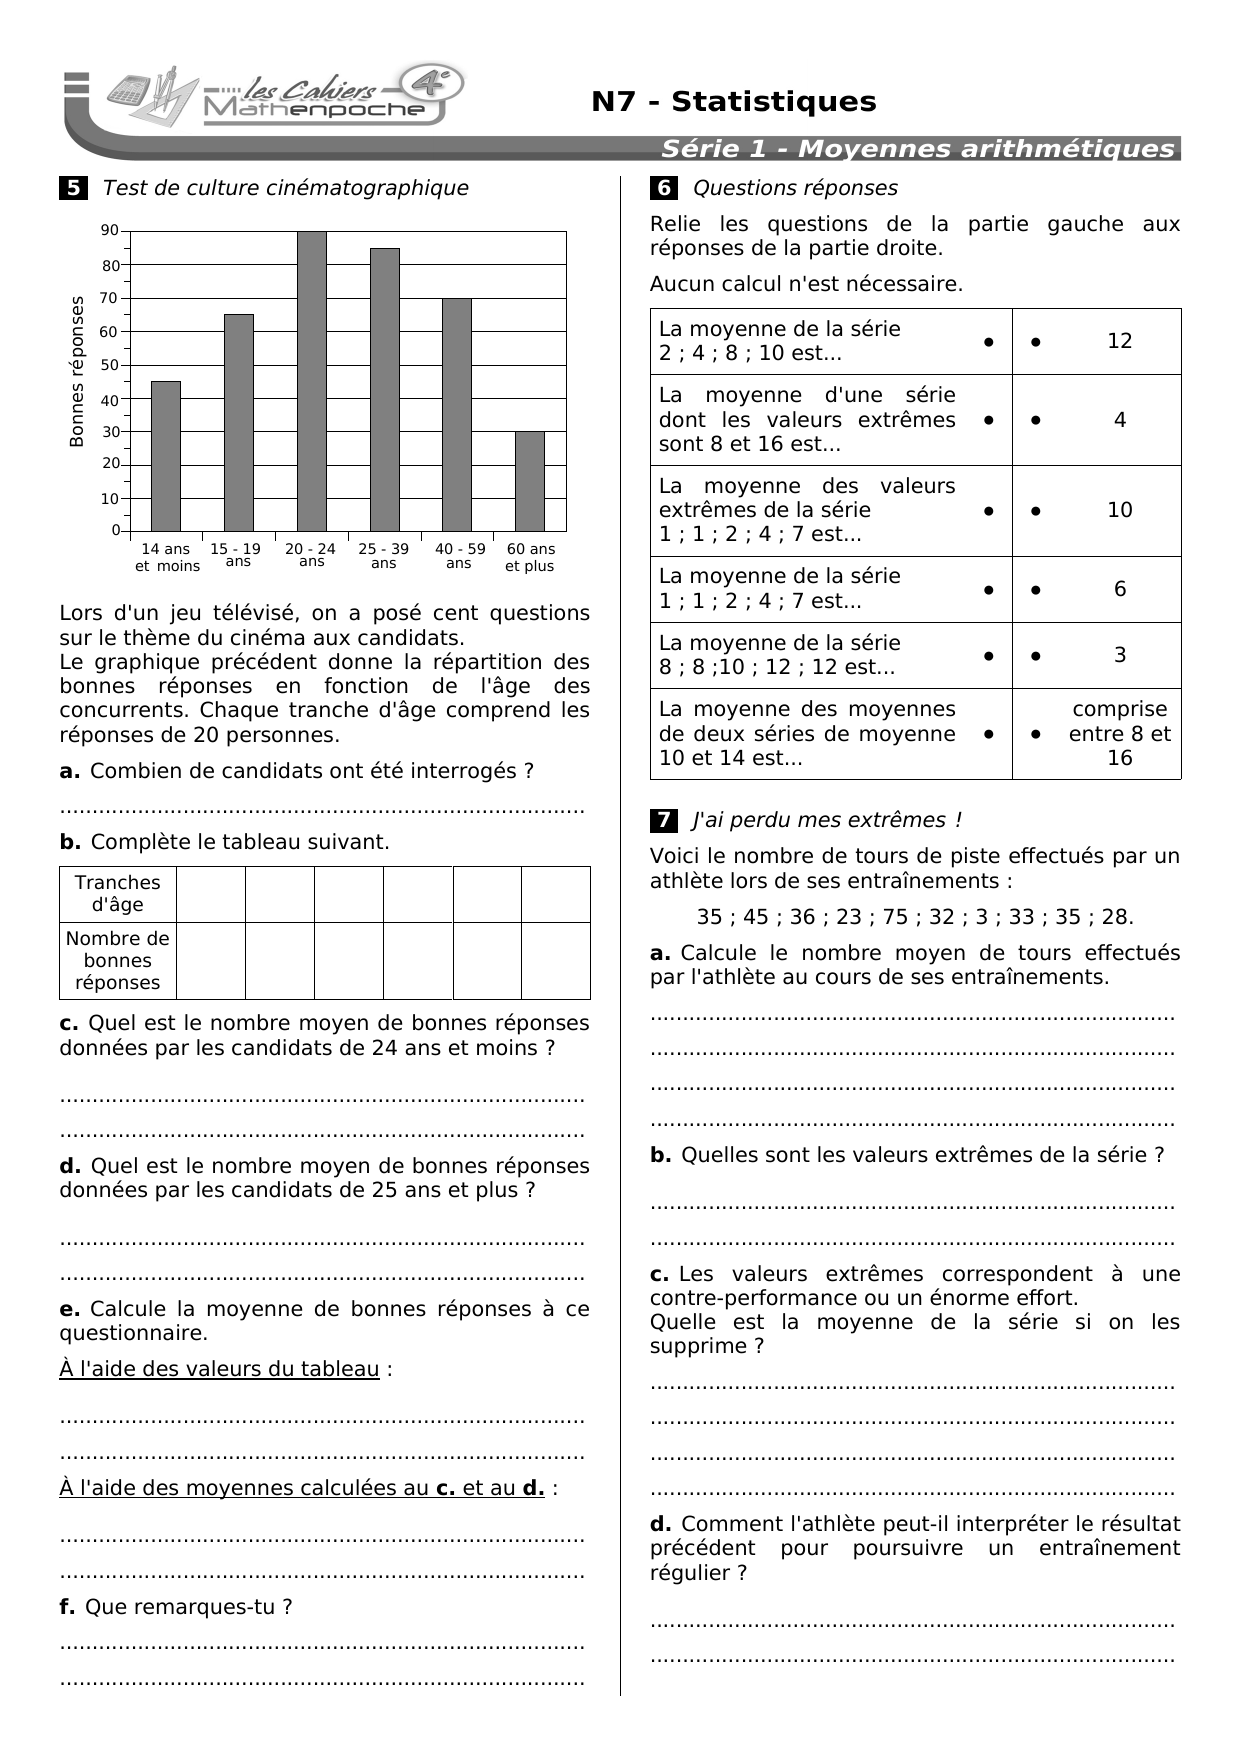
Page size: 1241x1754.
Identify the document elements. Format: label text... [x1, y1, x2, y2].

table_cell La moyenne d'une série dont les valeurs extrêmes sont 8 et 16 est... [651, 375, 965, 465]
table_cell ● [1013, 557, 1059, 622]
text ................................................................................. [59, 1072, 591, 1107]
text ................................................................................. [649, 1060, 1181, 1096]
text ................................................................................. [59, 1214, 591, 1250]
list Aucun calcul n'est nécessaire. [649, 272, 1181, 296]
table_cell ● [1013, 689, 1059, 779]
table_cell La moyenne des valeurs extrêmes de la série 1 ; 1 ; 2 ; 4 ; 7 est... [651, 466, 965, 556]
text ................................................................................. [649, 1597, 1181, 1632]
text ................................................................................. [649, 989, 1181, 1025]
text ................................................................................. [649, 1359, 1181, 1394]
table_cell ● [1013, 375, 1059, 465]
list Quelles sont les valeurs extrêmes de la série ? [649, 1143, 1181, 1167]
table_cell ● [1013, 623, 1059, 688]
table_header [384, 867, 452, 922]
list Combien de candidats ont été interrogés ? [59, 759, 591, 783]
table_cell La moyenne de la série 1 ; 1 ; 2 ; 4 ; 7 est... [651, 557, 965, 622]
table_cell La moyenne de la série 8 ; 8 ;10 ; 12 ; 12 est... [651, 623, 965, 688]
list ................................................................................. [649, 1214, 1181, 1250]
table_cell ● [965, 466, 1012, 556]
list ................................................................................. [649, 1394, 1181, 1429]
table_cell [522, 923, 590, 999]
text ................................................................................. [59, 1619, 591, 1654]
table_header La moyenne de la série 2 ; 4 ; 8 ; 10 est... [651, 309, 965, 374]
table_cell 6 [1059, 557, 1181, 622]
table_header ● [1013, 309, 1059, 374]
picture [59, 59, 1182, 162]
list 35 ; 45 ; 36 ; 23 ; 75 ; 32 ; 3 ; 33 ; 35 ; 28. [649, 905, 1181, 929]
list J'ai perdu mes extrêmes ! [678, 809, 1181, 833]
table_cell ● [965, 689, 1012, 779]
table_cell [177, 923, 245, 999]
list Relie les questions de la partie gauche aux réponses de la partie droite. [649, 212, 1181, 260]
table_header [177, 867, 245, 922]
table_cell 3 [1059, 623, 1181, 688]
table_cell 4 [1059, 375, 1181, 465]
list Les valeurs extrêmes correspondent à une contre-performance ou un énorme effort. Quelle est la moyenne de la série si on les supprime ? [649, 1262, 1181, 1359]
text ................................................................................. [59, 1393, 591, 1429]
list Quel est le nombre moyen de bonnes réponses données par les candidats de 24 ans et moins ? [59, 1011, 591, 1060]
table_cell [315, 923, 383, 999]
list ................................................................................. [649, 1096, 1181, 1131]
table_cell [454, 923, 521, 999]
list Voici le nombre de tours de piste effectués par un athlète lors de ses entraînements : [649, 845, 1181, 893]
text À l'aide des valeurs du tableau : [59, 1357, 591, 1382]
text ................................................................................. [649, 1179, 1181, 1214]
table_cell ● [965, 557, 1012, 622]
list Questions réponses [678, 176, 1181, 200]
table_cell comprise entre 8 et 16 [1059, 689, 1181, 779]
list ................................................................................. [649, 1632, 1181, 1668]
table_cell [246, 923, 314, 999]
list Calcule le nombre moyen de tours effectués par l'athlète au cours de ses entraînements. [649, 941, 1181, 989]
list Comment l'athlète peut-il interpréter le résultat précédent pour poursuivre un entraînement régulier ? [649, 1512, 1181, 1585]
text ................................................................................. [649, 1429, 1181, 1465]
table_cell Nombre de bonnes réponses [60, 923, 176, 999]
list ................................................................................. [649, 1025, 1181, 1060]
table_cell ● [965, 623, 1012, 688]
list ................................................................................. [59, 1548, 591, 1583]
text ................................................................................. [59, 1512, 591, 1548]
list ................................................................................. [649, 1465, 1181, 1500]
list Calcule la moyenne de bonnes réponses à ce questionnaire. [59, 1297, 591, 1346]
table_cell La moyenne des moyennes de deux séries de moyenne 10 et 14 est... [651, 689, 965, 779]
list Test de culture cinématographique [88, 176, 591, 200]
list ................................................................................. [59, 1250, 591, 1285]
list ................................................................................. [59, 783, 591, 819]
list À l'aide des moyennes calculées au c. et au d. : [59, 1476, 591, 1500]
list Quel est le nombre moyen de bonnes réponses données par les candidats de 25 ans et plus ? [59, 1154, 591, 1203]
list Complète le tableau suivant. [59, 830, 591, 855]
table_header ● [965, 309, 1012, 374]
table_cell 10 [1059, 466, 1181, 556]
table_cell [384, 923, 452, 999]
list Lors d'un jeu télévisé, on a posé cent questions sur le thème du cinéma aux candidats. Le graphique précédent donne la répartition des bonnes réponses en fonction de l'âge des concurrents. Chaque tranche d'âge comprend les réponses de 20 personnes. [59, 212, 591, 747]
table_header Tranches d'âge [60, 867, 176, 922]
list ................................................................................. [59, 1107, 591, 1142]
table_header 12 [1059, 309, 1181, 374]
table_cell ● [965, 375, 1012, 465]
table_header [454, 867, 521, 922]
table_header [246, 867, 314, 922]
table_header [315, 867, 383, 922]
table_cell ● [1013, 466, 1059, 556]
list ................................................................................. [59, 1654, 591, 1690]
list Que remarques-tu ? [59, 1595, 591, 1619]
table_header [522, 867, 590, 922]
list ................................................................................. [59, 1429, 591, 1464]
